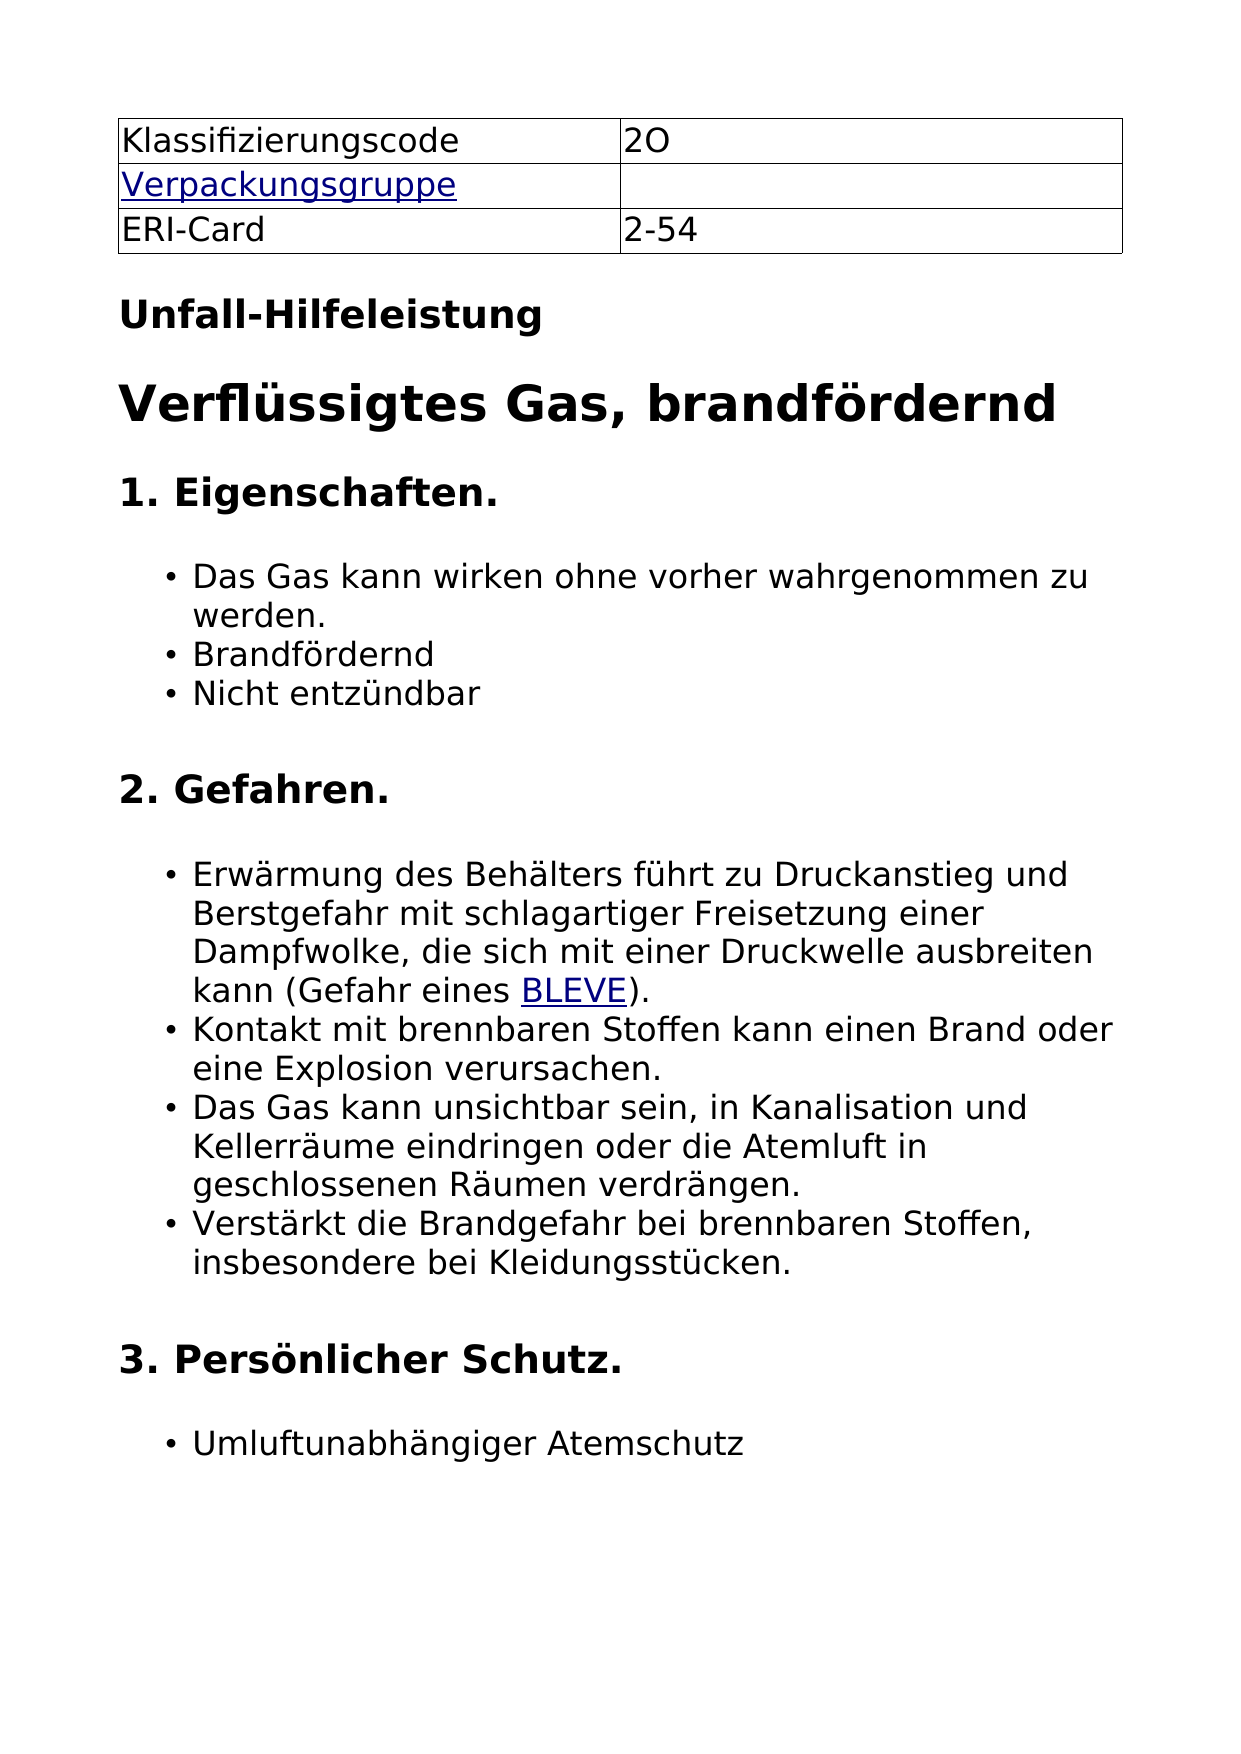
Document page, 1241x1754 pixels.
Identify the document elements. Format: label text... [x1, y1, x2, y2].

table_cell Verpackungsgruppe [119, 164, 620, 208]
subtitle Unfall-Hilfeleistung [118, 292, 1122, 338]
list Verstärkt die Brandgefahr bei brennbaren Stoffen, insbesondere bei Kleidungsstücken. [177, 1205, 1122, 1282]
list Brandfördernd [177, 636, 1122, 674]
table_cell Klassifizierungscode [119, 119, 620, 163]
list Erwärmung des Behälters führt zu Druckanstieg und Berstgefahr mit schlagartiger Freisetzung einer Dampfwolke, die sich mit einer Druckwelle ausbreiten kann (Gefahr eines BLEVE). [177, 855, 1122, 1011]
list Das Gas kann unsichtbar sein, in Kanalisation und Kellerräume eindringen oder die Atemluft in geschlossenen Räumen verdrängen. [177, 1088, 1122, 1205]
list Das Gas kann wirken ohne vorher wahrgenommen zu werden. [177, 558, 1122, 636]
subtitle 2. Gefahren. [118, 768, 1122, 813]
table_cell [621, 164, 1122, 208]
subtitle 1. Eigenschaften. [118, 471, 1122, 516]
subtitle 3. Persönlicher Schutz. [118, 1337, 1122, 1382]
table_cell 2-54 [621, 209, 1122, 252]
subtitle Verflüssigtes Gas, brandfördernd [118, 375, 1122, 433]
list Nicht entzündbar [177, 674, 1122, 713]
table_cell ERI-Card [119, 209, 620, 252]
list Kontakt mit brennbaren Stoffen kann einen Brand oder eine Explosion verursachen. [177, 1011, 1122, 1088]
list Umluftunabhängiger Atemschutz [177, 1424, 1122, 1463]
table_cell 2O [621, 119, 1122, 163]
